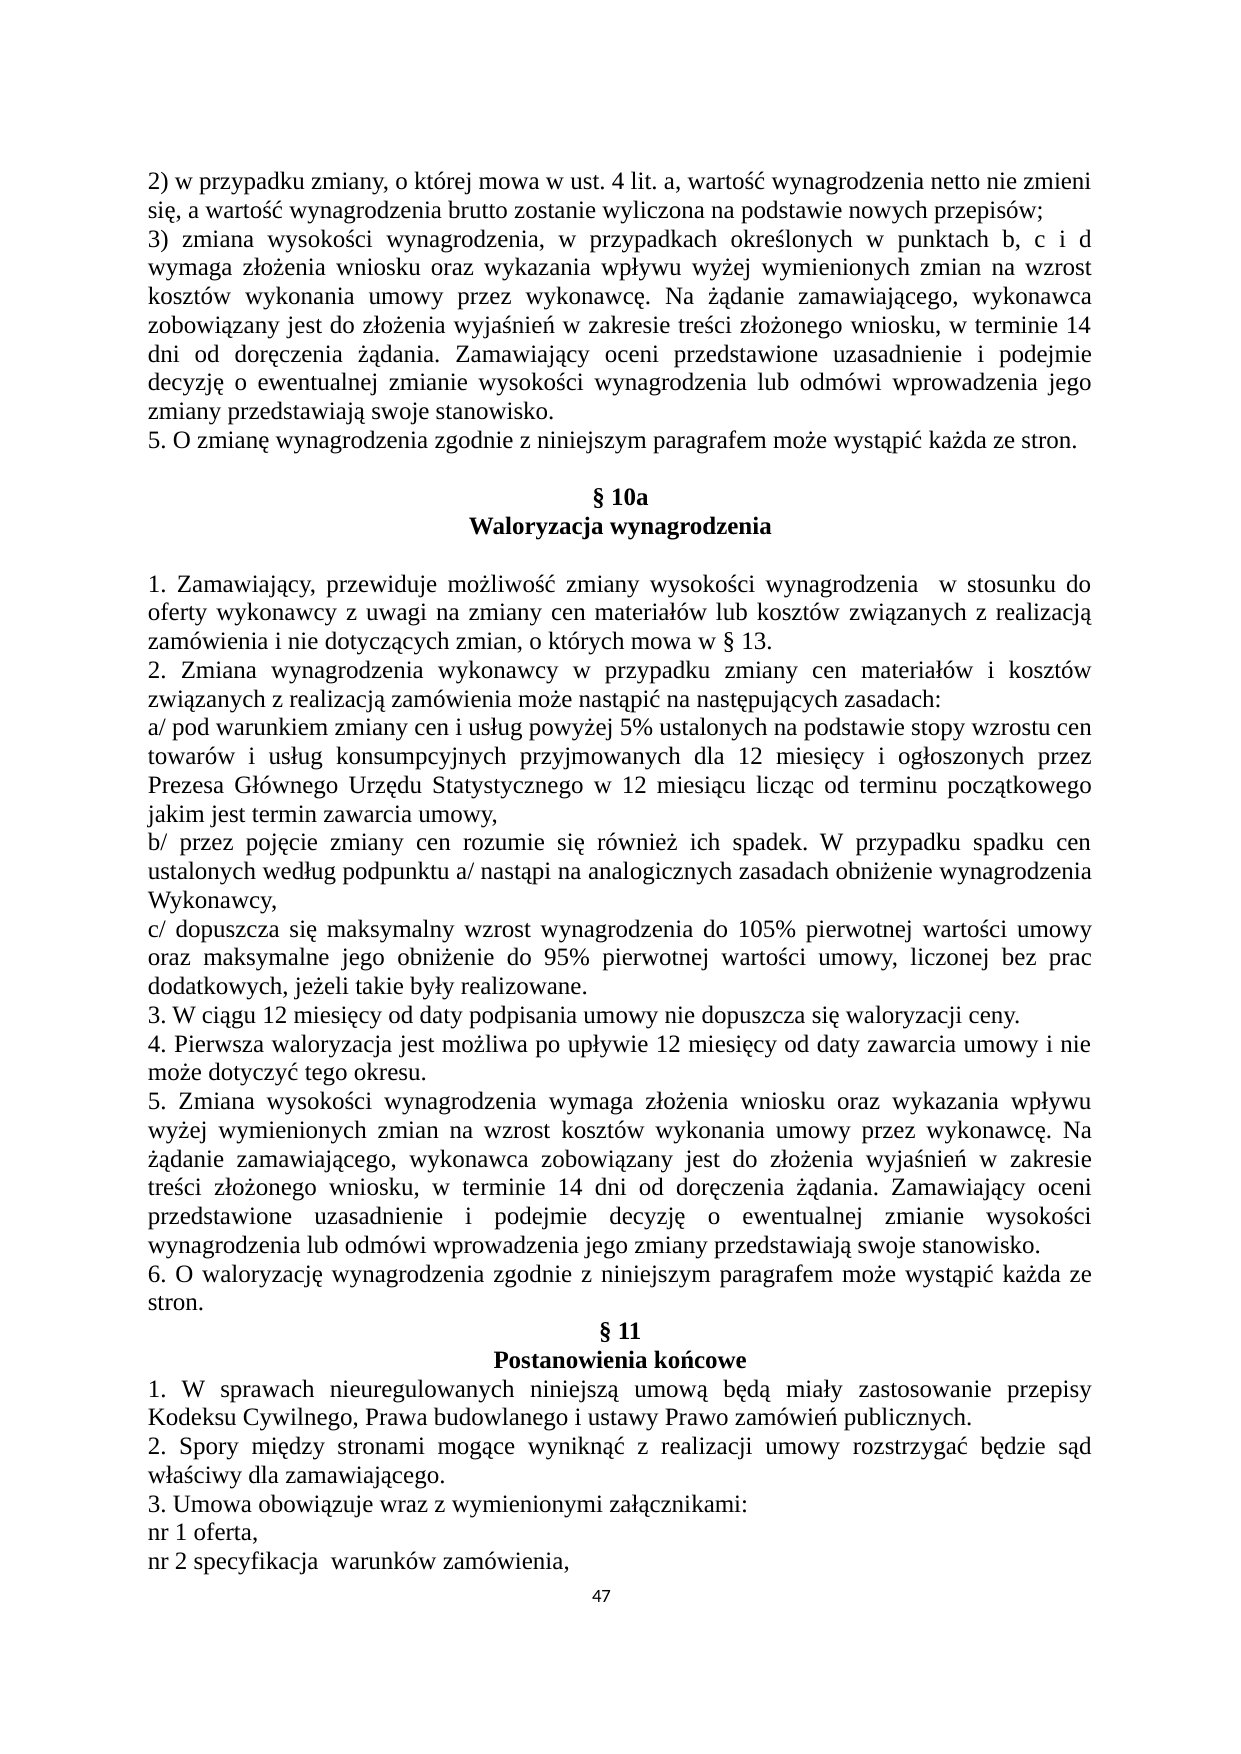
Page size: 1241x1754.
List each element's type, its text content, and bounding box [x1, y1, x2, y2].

text Waloryzacja wynagrodzenia [148, 511, 1093, 540]
text nr 1 oferta, [148, 1517, 1093, 1546]
text b/ przez pojęcie zmiany cen rozumie się również ich spadek. W przypadku spadku cen ustalonych według podpunktu a/ nastąpi na analogicznych zasadach obniżenie wynagrodzenia Wykonawcy, [148, 827, 1093, 914]
text a/ pod warunkiem zmiany cen i usług powyżej 5% ustalonych na podstawie stopy wzrostu cen towarów i usług konsumpcyjnych przyjmowanych dla 12 miesięcy i ogłoszonych przez Prezesa Głównego Urzędu Statystycznego w 12 miesiącu licząc od terminu początkowego jakim jest termin zawarcia umowy, [148, 712, 1093, 827]
text § 11 [148, 1316, 1093, 1345]
text 3. Umowa obowiązuje wraz z wymienionymi załącznikami: [148, 1489, 1093, 1517]
text c/ dopuszcza się maksymalny wzrost wynagrodzenia do 105% pierwotnej wartości umowy oraz maksymalne jego obniżenie do 95% pierwotnej wartości umowy, liczonej bez prac dodatkowych, jeżeli takie były realizowane. [148, 914, 1093, 1000]
text 5. Zmiana wysokości wynagrodzenia wymaga złożenia wniosku oraz wykazania wpływu wyżej wymienionych zmian na wzrost kosztów wykonania umowy przez wykonawcę. Na żądanie zamawiającego, wykonawca zobowiązany jest do złożenia wyjaśnień w zakresie treści złożonego wniosku, w terminie 14 dni od doręczenia żądania. Zamawiający oceni przedstawione uzasadnienie i podejmie decyzję o ewentualnej zmianie wysokości wynagrodzenia lub odmówi wprowadzenia jego zmiany przedstawiają swoje stanowisko. [148, 1086, 1093, 1259]
text 3) zmiana wysokości wynagrodzenia, w przypadkach określonych w punktach b, c i d wymaga złożenia wniosku oraz wykazania wpływu wyżej wymienionych zmian na wzrost kosztów wykonania umowy przez wykonawcę. Na żądanie zamawiającego, wykonawca zobowiązany jest do złożenia wyjaśnień w zakresie treści złożonego wniosku, w terminie 14 dni od doręczenia żądania. Zamawiający oceni przedstawione uzasadnienie i podejmie decyzję o ewentualnej zmianie wysokości wynagrodzenia lub odmówi wprowadzenia jego zmiany przedstawiają swoje stanowisko. [148, 224, 1093, 425]
text 2) w przypadku zmiany, o której mowa w ust. 4 lit. a, wartość wynagrodzenia netto nie zmieni się, a wartość wynagrodzenia brutto zostanie wyliczona na podstawie nowych przepisów; [148, 166, 1093, 224]
text Postanowienia końcowe [148, 1345, 1093, 1374]
text nr 2 specyfikacja warunków zamówienia, [148, 1546, 1093, 1575]
text 5. O zmianę wynagrodzenia zgodnie z niniejszym paragrafem może wystąpić każda ze stron. [148, 425, 1093, 454]
text 4. Pierwsza waloryzacja jest możliwa po upływie 12 miesięcy od daty zawarcia umowy i nie może dotyczyć tego okresu. [148, 1029, 1093, 1086]
text 6. O waloryzację wynagrodzenia zgodnie z niniejszym paragrafem może wystąpić każda ze stron. [148, 1259, 1093, 1316]
text 3. W ciągu 12 miesięcy od daty podpisania umowy nie dopuszcza się waloryzacji ceny. [148, 1000, 1093, 1029]
text 2. Spory między stronami mogące wyniknąć z realizacji umowy rozstrzygać będzie sąd właściwy dla zamawiającego. [148, 1431, 1093, 1489]
text § 10a [148, 482, 1093, 511]
text 2. Zmiana wynagrodzenia wykonawcy w przypadku zmiany cen materiałów i kosztów związanych z realizacją zamówienia może nastąpić na następujących zasadach: [148, 655, 1093, 712]
text 1. Zamawiający, przewiduje możliwość zmiany wysokości wynagrodzenia w stosunku do oferty wykonawcy z uwagi na zmiany cen materiałów lub kosztów związanych z realizacją zamówienia i nie dotyczących zmian, o których mowa w § 13. [148, 569, 1093, 655]
text 1. W sprawach nieuregulowanych niniejszą umową będą miały zastosowanie przepisy Kodeksu Cywilnego, Prawa budowlanego i ustawy Prawo zamówień publicznych. [148, 1374, 1093, 1431]
